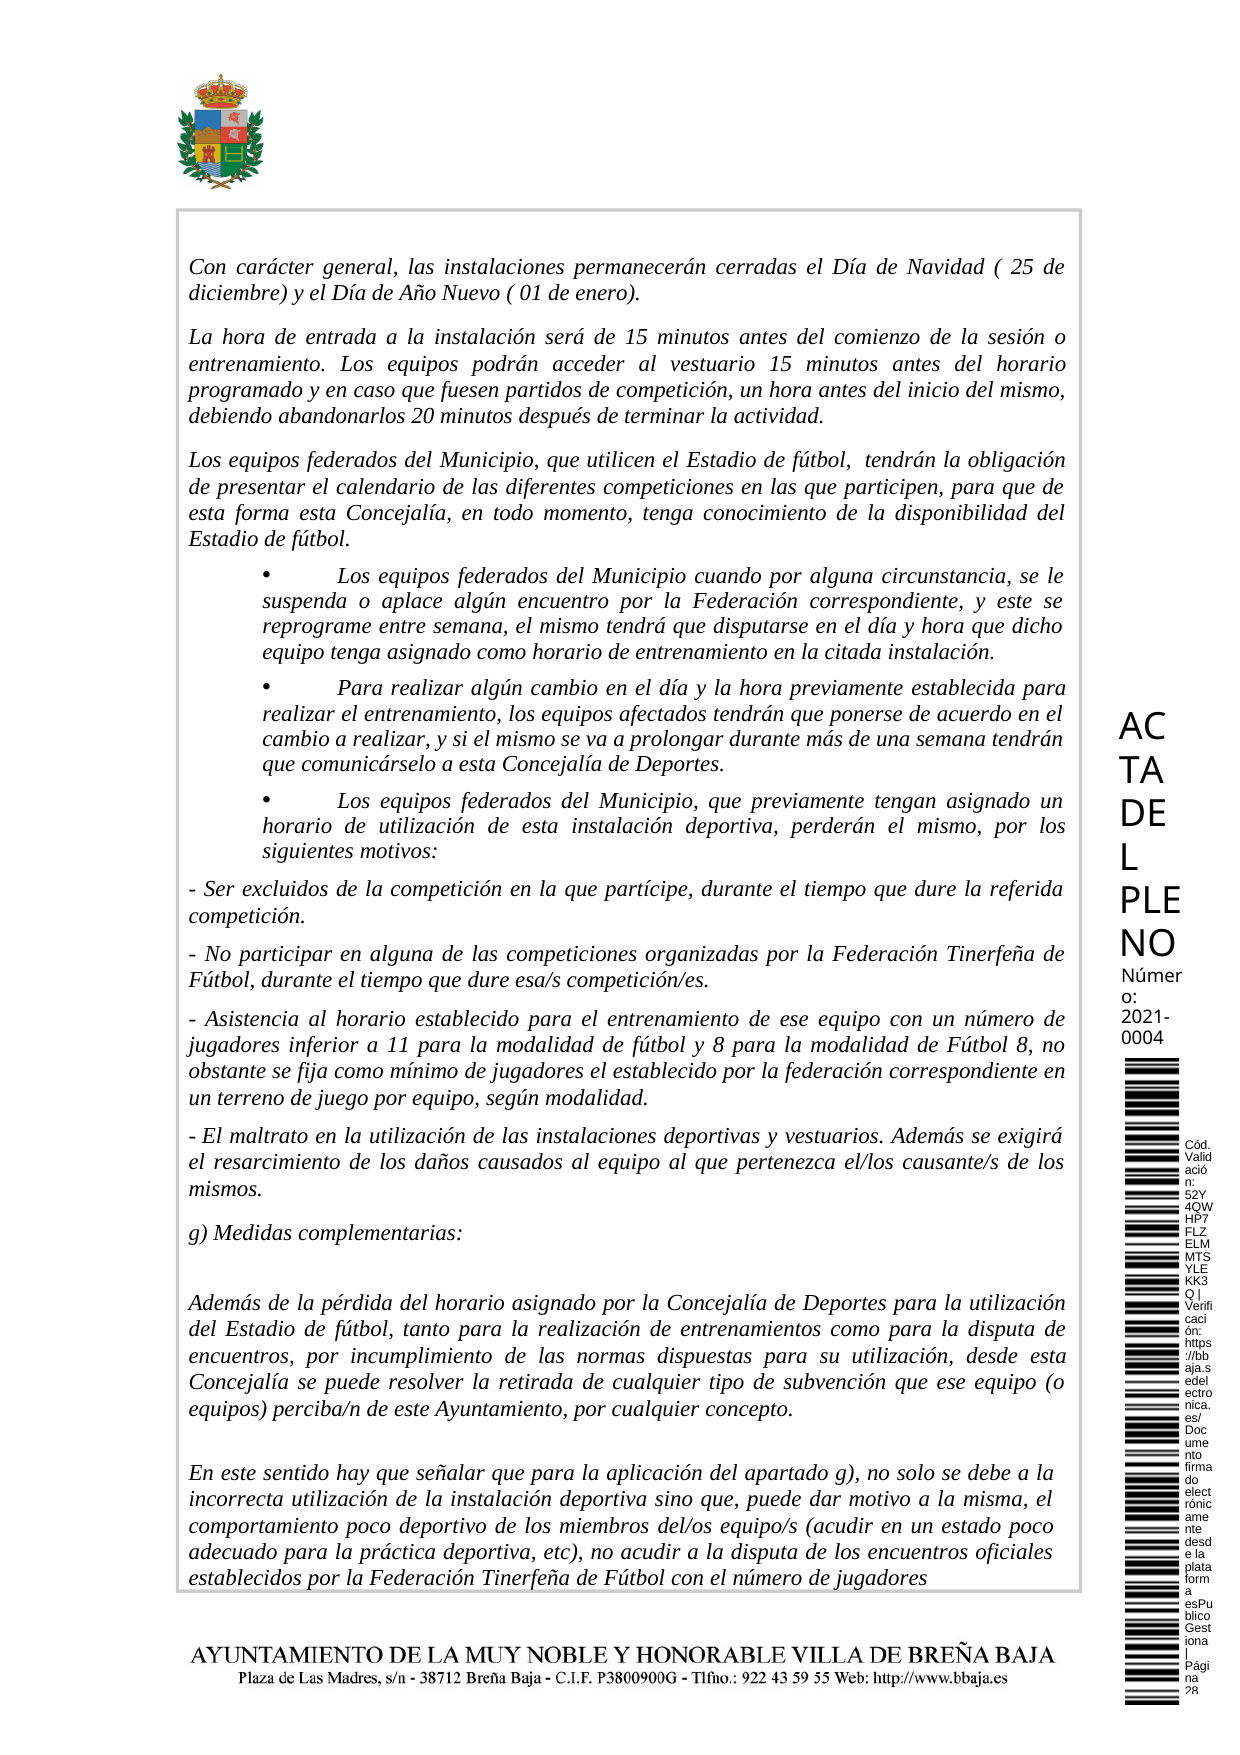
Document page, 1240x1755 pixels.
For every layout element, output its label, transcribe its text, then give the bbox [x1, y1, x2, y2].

text La hora de entrada a la instalación será de 15 minutos antes del comienzo de la sesión o entrenamiento. Los equipos podrán acceder al vestuario 15 minutos antes del horario programado y en caso que fuesen partidos de competición, un hora antes del inicio del mismo, debiendo abandonarlos 20 minutos después de terminar la actividad. [188, 323, 1067, 429]
list No participar en alguna de las competiciones organizadas por la Federación Tinerfeña de Fútbol, durante el tiempo que dure esa/s competición/es. [188, 940, 1067, 993]
text Los equipos federados del Municipio, que utilicen el Estadio de fútbol, tendrán la obligación de presentar el calendario de las diferentes competiciones en las que participen, para que de esta forma esta Concejalía, en todo momento, tenga conocimiento de la disponibilidad del Estadio de fútbol. [188, 446, 1066, 552]
text En este sentido hay que señalar que para la aplicación del apartado g), no solo se debe a la incorrecta utilización de la instalación deportiva sino que, puede dar motivo a la misma, el comportamiento poco deportivo de los miembros del/os equipo/s (acudir en un estado poco adecuado para la práctica deportiva, etc), no acudir a la disputa de los encuentros oficiales establecidos por la Federación Tinerfeña de Fútbol con el número de jugadores [188, 1459, 1055, 1589]
text Con carácter general, las instalaciones permanecerán cerradas el Día de Navidad ( 25 de diciembre) y el Día de Año Nuevo ( 01 de enero). [188, 253, 1066, 306]
list Número: 2021-0004 Fecha: 25/05/2021 [1121, 966, 1185, 1049]
list Asistencia al horario establecido para el entrenamiento de ese equipo con un número de jugadores inferior a 11 para la modalidad de fútbol y 8 para la modalidad de Fútbol 8, no obstante se fija como mínimo de jugadores el establecido por la federación correspondiente en un terreno de juego por equipo, según modalidad. [188, 1005, 1067, 1110]
list Los equipos federados del Municipio cuando por alguna circunstancia, se le suspenda o aplace algún encuentro por la Federación correspondiente, y este se reprograme entre semana, el mismo tendrá que disputarse en el día y hora que dicho equipo tenga asignado como horario de entrenamiento en la citada instalación. [262, 563, 1067, 664]
list Ser excluidos de la competición en la que partícipe, durante el tiempo que dure la referida competición. [188, 876, 1065, 928]
list Para realizar algún cambio en el día y la hora previamente establecida para realizar el entrenamiento, los equipos afectados tendrán que ponerse de acuerdo en el cambio a realizar, y si el mismo se va a prolongar durante más de una semana tendrán que comunicárselo a esta Concejalía de Deportes. [262, 675, 1066, 777]
list [1083, 1219, 1125, 1245]
list Los equipos federados del Municipio, que previamente tengan asignado un horario de utilización de esta instalación deportiva, perderán el mismo, por los siguientes motivos: [262, 788, 1067, 864]
list ACTA DEL PLENO [1119, 705, 1185, 966]
text Además de la pérdida del horario asignado por la Concejalía de Deportes para la utilización del Estadio de fútbol, tanto para la realización de entrenamientos como para la disputa de encuentros, por incumplimiento de las normas dispuestas para su utilización, desde esta Concejalía se puede resolver la retirada de cualquier tipo de subvención que ese equipo (o equipos) perciba/n de este Ayuntamiento, por cualquier concepto. [188, 1289, 1067, 1421]
list El maltrato en la utilización de las instalaciones deportivas y vestuarios. Además se exigirá el resarcimiento de los daños causados al equipo al que pertenezca el/los causante/s de los mismos. [188, 1122, 1067, 1201]
list Medidas complementarias: [188, 1219, 1078, 1245]
list [1117, 703, 1185, 1049]
text Cód. Validación: 52Y4QWHP7FLZELMMTSYLEKK3Q | Verificación: https://bbaja.sedelectronica.es/ Documento firmado electrónicamente desde la plataforma esPublico Gestiona | Página 28 de 114 [1184, 1140, 1213, 1694]
